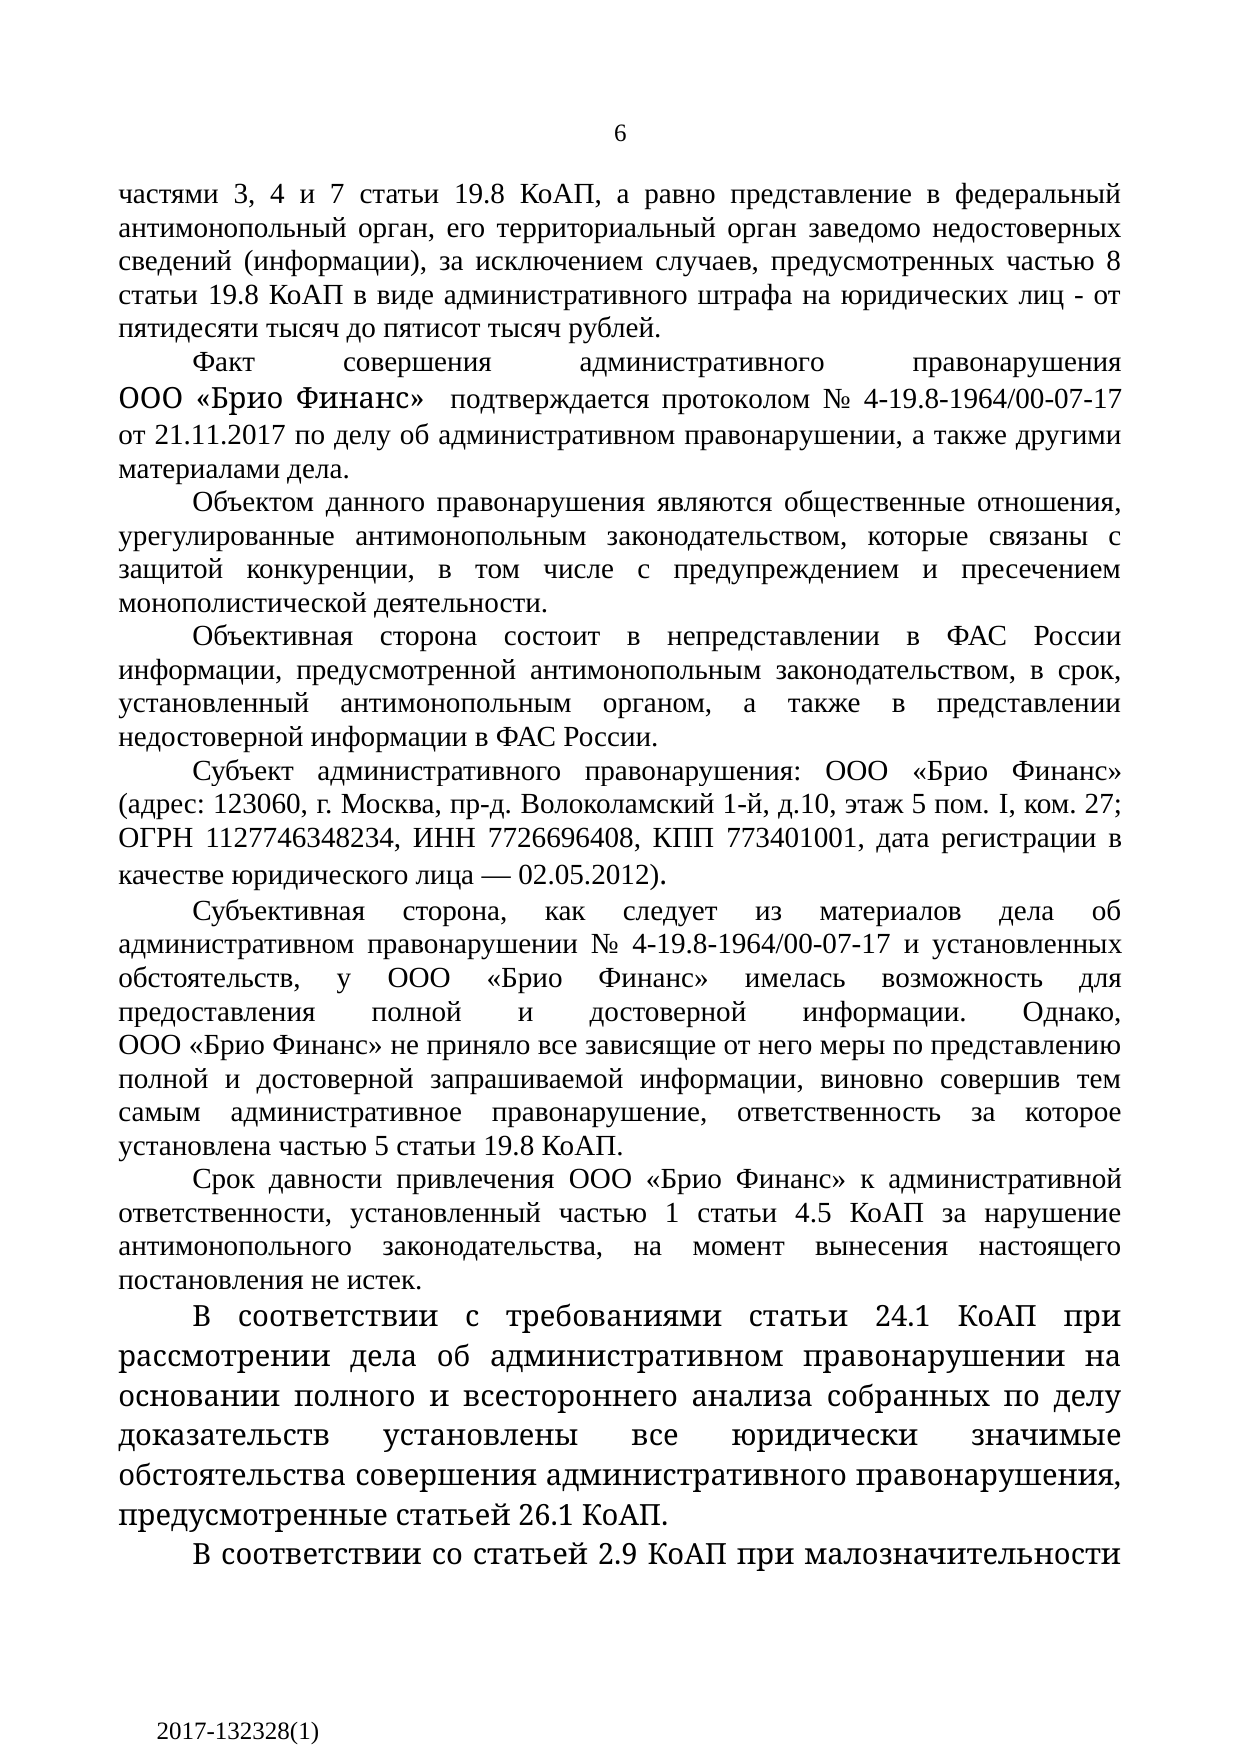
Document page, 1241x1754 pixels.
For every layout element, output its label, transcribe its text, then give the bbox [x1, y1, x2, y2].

text Субъект административного правонарушения: ООО «Брио Финанс» (адрес: 123060, г. Москва, пр-д. Волоколамский 1-й, д.10, этаж 5 пом. I, ком. 27; ОГРН 1127746348234, ИНН 7726696408, КПП 773401001, дата регистрации в качестве юридического лица — 02.05.2012). [118, 753, 1122, 893]
text В соответствии со статьей 2.9 КоАП при малозначительности [118, 1534, 1122, 1573]
text Субъективная сторона, как следует из материалов дела об административном правонарушении № 4-19.8-1964/00-07-17 и установленных обстоятельств, у ООО «Брио Финанс» имелась возможность для предоставления полной и достоверной информации. Однако, ООО «Брио Финанс» не приняло все зависящие от него меры по представлению полной и достоверной запрашиваемой информации, виновно совершив тем самым административное правонарушение, ответственность за которое установлена частью 5 статьи 19.8 КоАП. [118, 893, 1122, 1161]
text В соответствии с требованиями статьи 24.1 КоАП при рассмотрении дела об административном правонарушении на основании полного и всестороннего анализа собранных по делу доказательств установлены все юридически значимые обстоятельства совершения административного правонарушения, предусмотренные статьей 26.1 КоАП. [118, 1296, 1122, 1534]
text Срок давности привлечения ООО «Брио Финанс» к административной ответственности, установленный частью 1 статьи 4.5 КоАП за нарушение антимонопольного законодательства, на момент вынесения настоящего постановления не истек. [118, 1161, 1122, 1296]
text частями 3, 4 и 7 статьи 19.8 КоАП, а равно представление в федеральный антимонопольный орган, его территориальный орган заведомо недостоверных сведений (информации), за исключением случаев, предусмотренных частью 8 статьи 19.8 КоАП в виде административного штрафа на юридических лиц - от пятидесяти тысяч до пятисот тысяч рублей. [118, 176, 1122, 344]
text Объективная сторона состоит в непредставлении в ФАС России информации, предусмотренной антимонопольным законодательством, в срок, установленный антимонопольным органом, а также в представлении недостоверной информации в ФАС России. [118, 618, 1122, 753]
text Факт совершения административного правонарушения ООО «Брио Финанс» подтверждается протоколом № 4-19.8-1964/00-07-17 от 21.11.2017 по делу об административном правонарушении, а также другими материалами дела. [118, 344, 1122, 484]
text Объектом данного правонарушения являются общественные отношения, урегулированные антимонопольным законодательством, которые связаны с защитой конкуренции, в том числе с предупреждением и пресечением монополистической деятельности. [118, 484, 1122, 618]
